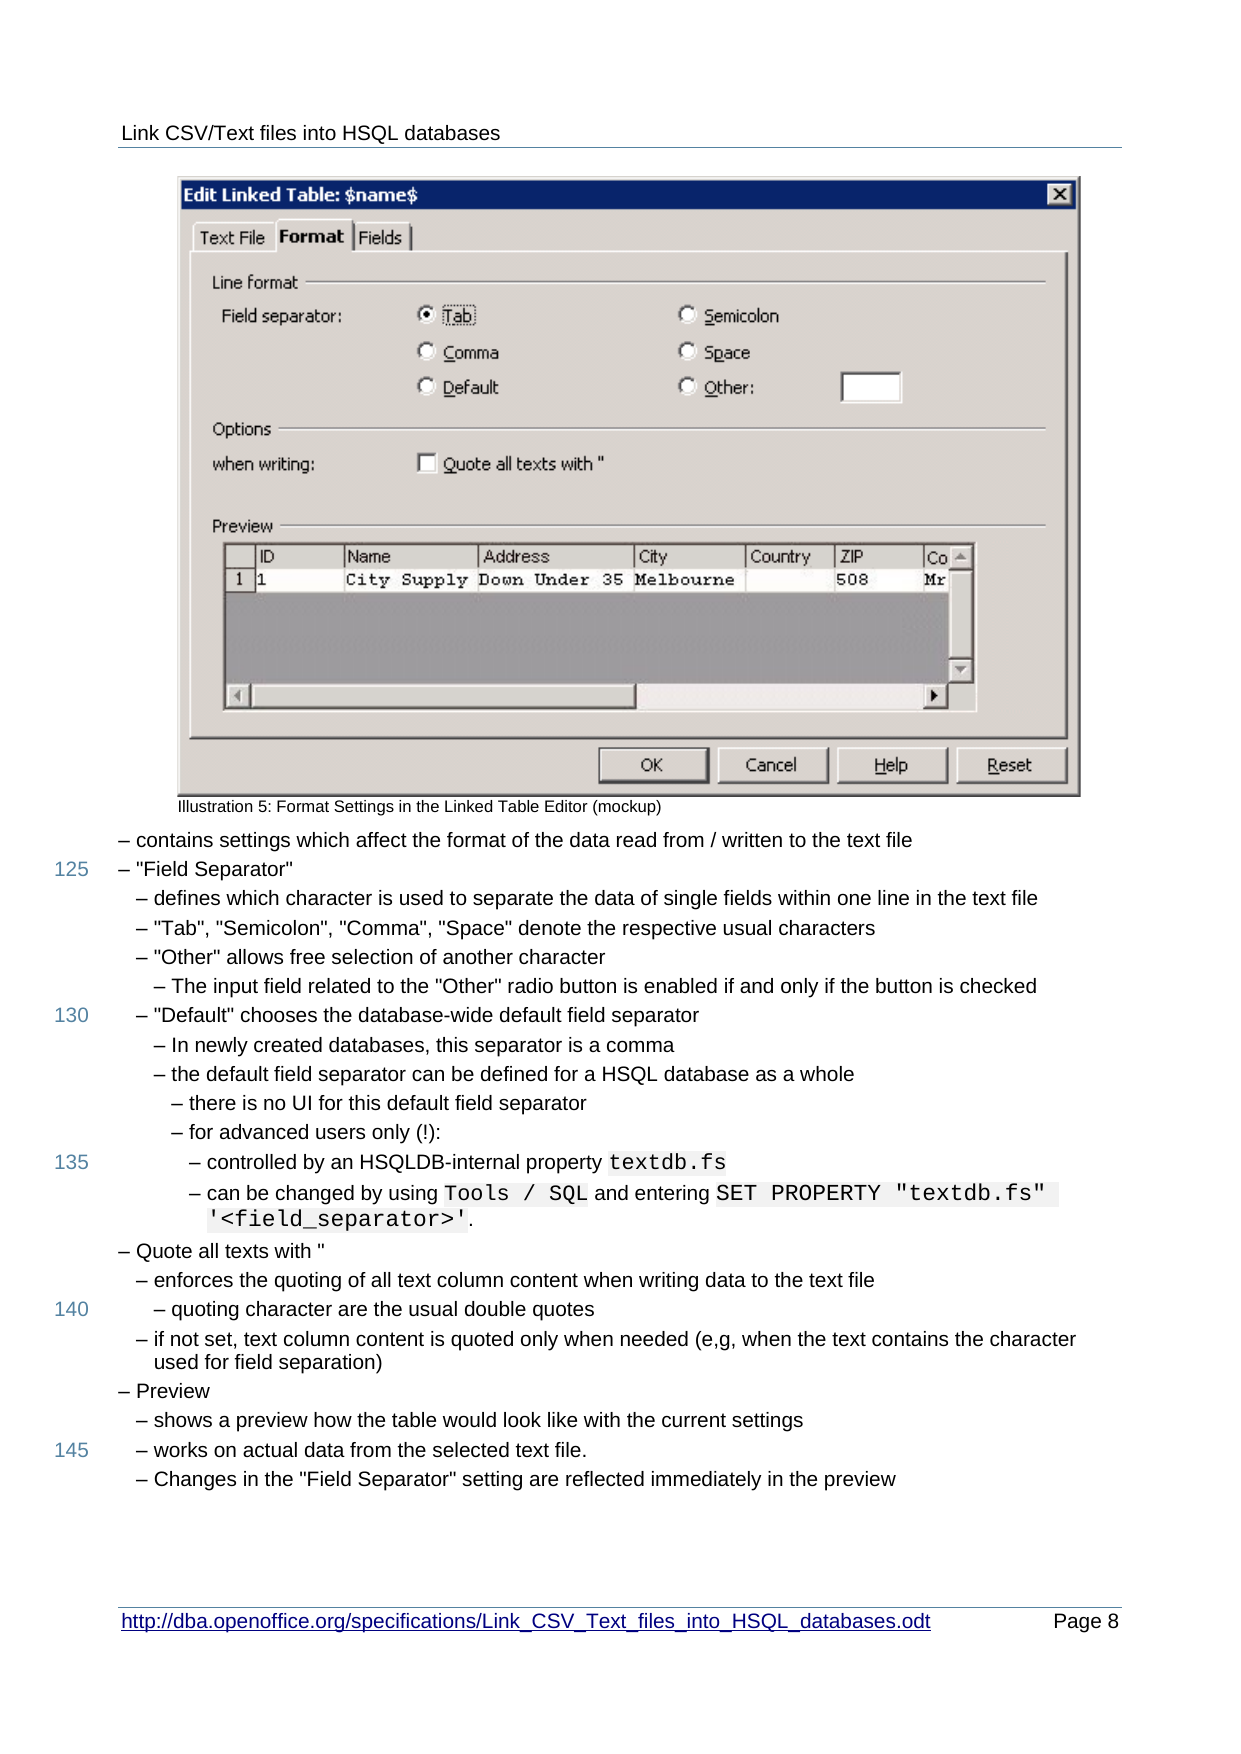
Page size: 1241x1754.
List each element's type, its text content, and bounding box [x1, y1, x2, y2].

list "Tab", "Semicolon", "Comma", "Space" denote the respective usual characters [136, 916, 1122, 939]
list contains settings which affect the format of the data read from / written to the text file [118, 828, 1122, 852]
list for advanced users only (!): [171, 1121, 1122, 1144]
list if not set, text column content is quoted only when needed (e,g, when the text contains the character used for field separation) [136, 1327, 1122, 1374]
list Illustration 5: Format Settings in the Linked Table Editor (mockup) [177, 797, 1081, 816]
list controlled by an HSQLDB-internal property textdb.fs [189, 1150, 1122, 1176]
list In newly created databases, this separator is a comma [153, 1033, 1122, 1056]
list defines which character is used to separate the data of single fields within one line in the text file [136, 887, 1122, 910]
list shows a preview how the table would look like with the current settings [136, 1409, 1122, 1432]
list enforces the quoting of all text column content when writing data to the text file [136, 1269, 1122, 1292]
list quoting character are the usual double quotes [153, 1298, 1122, 1321]
list The input field related to the "Other" radio button is enabled if and only if the button is checked [153, 974, 1122, 998]
picture [177, 176, 1081, 797]
list Changes in the "Field Separator" setting are reflected immediately in the preview [136, 1467, 1122, 1491]
list can be changed by using Tools / SQL and entering SET PROPERTY "textdb.fs" '<field_separator>'. [189, 1182, 1122, 1233]
list Preview [118, 1380, 1122, 1403]
list "Field Separator" [118, 857, 1122, 881]
list "Default" chooses the database-wide default field separator [136, 1004, 1122, 1027]
list "Other" allows free selection of another character [136, 945, 1122, 969]
list there is no UI for this default field separator [171, 1092, 1122, 1115]
list works on actual data from the selected text file. [136, 1438, 1122, 1462]
list Quote all texts with " [118, 1239, 1122, 1263]
list the default field separator can be defined for a HSQL database as a whole [153, 1062, 1122, 1086]
